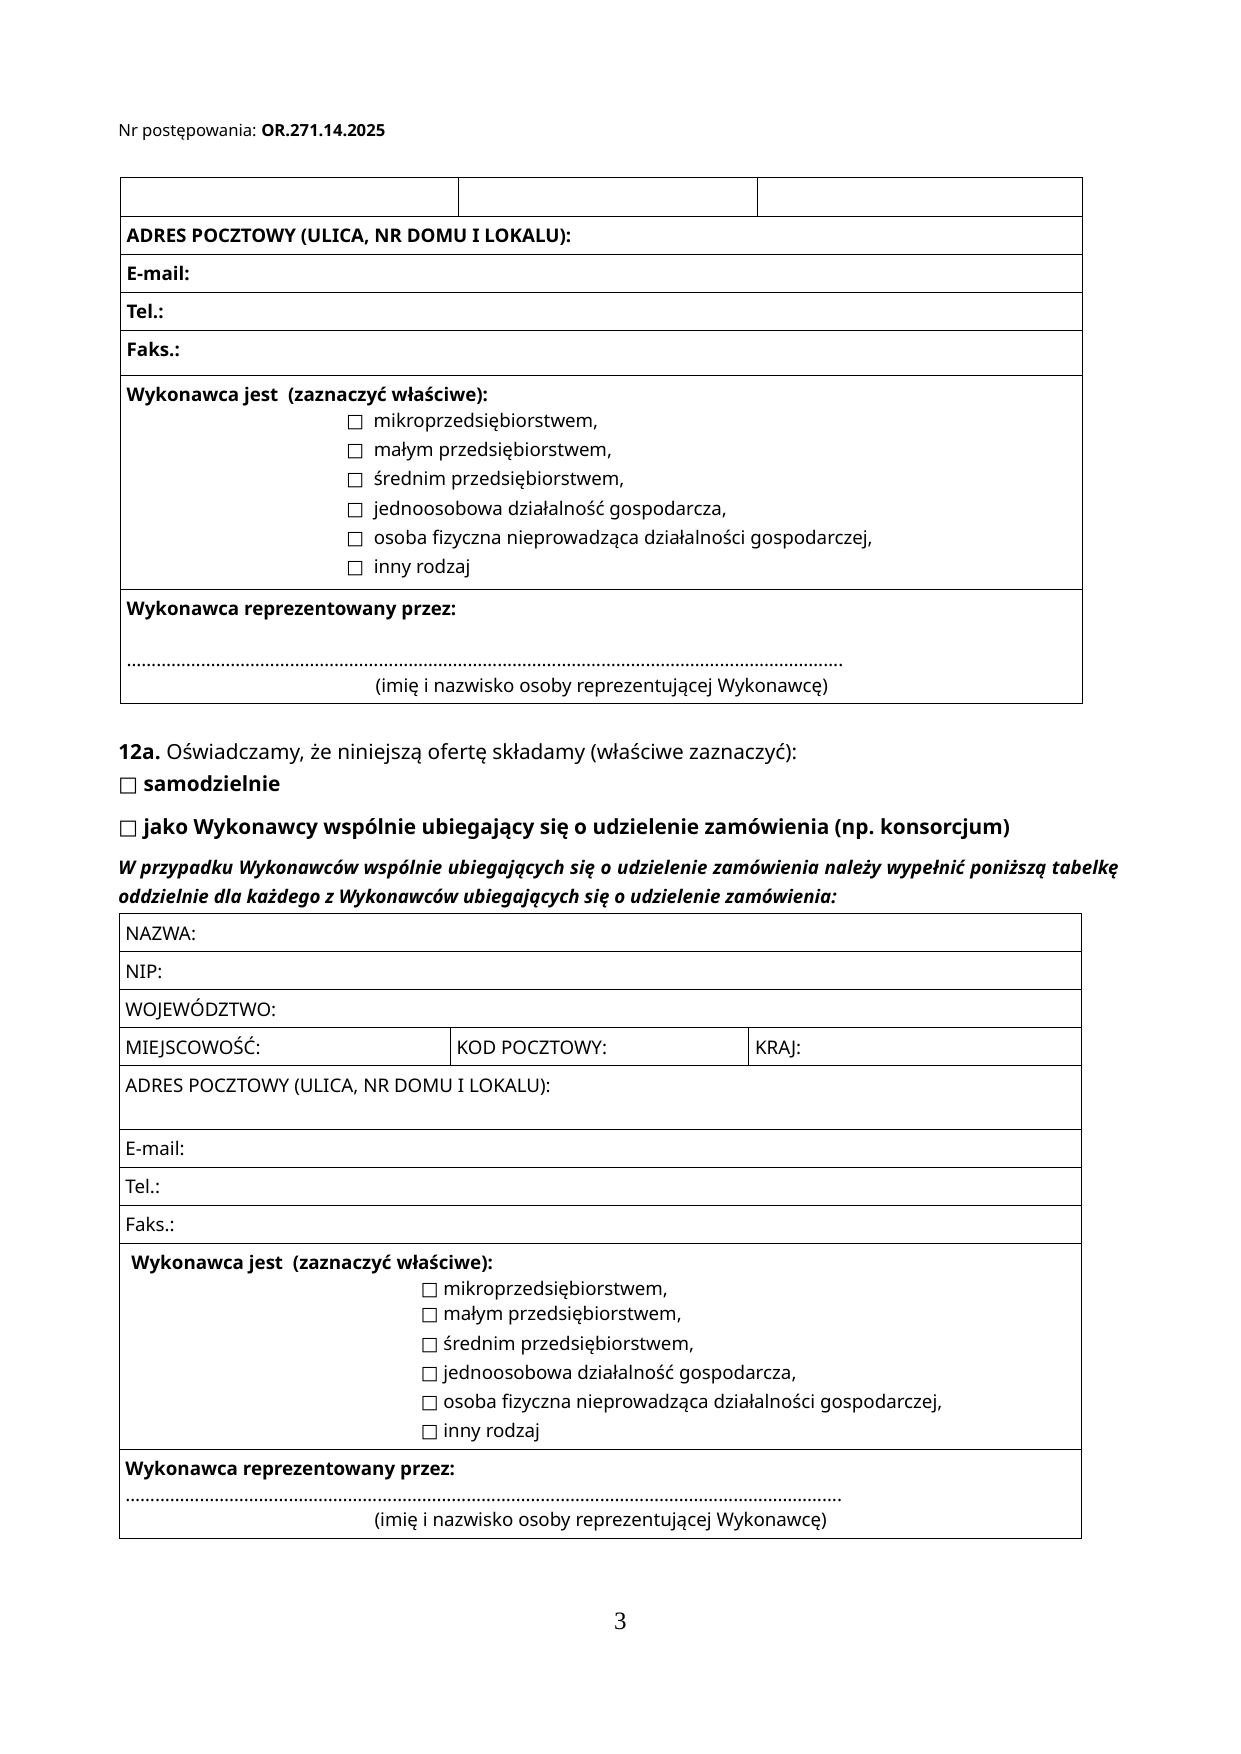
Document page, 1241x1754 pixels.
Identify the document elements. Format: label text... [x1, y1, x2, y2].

table_header NAZWA: [120, 914, 1081, 951]
table_cell [758, 178, 1082, 216]
table_cell [459, 178, 757, 216]
table_cell E-mail: [120, 1130, 1081, 1167]
text 12a. Oświadczamy, że niniejszą ofertę składamy (właściwe zaznaczyć): [118, 737, 1122, 765]
table_cell Faks.: [120, 1206, 1081, 1243]
table_cell KRAJ: [749, 1028, 1081, 1065]
table_cell WOJEWÓDZTWO: [120, 990, 1081, 1027]
table_cell Wykonawca reprezentowany przez: ………………………………………………………………………………………………………………………………. (imię i nazwisko osoby reprezentującej Wykonawcę) [120, 1450, 1081, 1538]
text □ jako Wykonawcy wspólnie ubiegający się o udzielenie zamówienia (np. konsorcjum) [118, 812, 1122, 840]
table_cell Wykonawca jest (zaznaczyć właściwe): □ mikroprzedsiębiorstwem, □ małym przedsiębiorstwem, □ średnim przedsiębiorstwem, □ jednoosobowa działalność gospodarcza, □ osoba fizyczna nieprowadząca działalności gospodarczej, □ inny rodzaj [121, 376, 1082, 588]
table_cell MIEJSCOWOŚĆ: [120, 1028, 450, 1065]
table_cell Tel.: [121, 293, 1082, 330]
table_cell Tel.: [120, 1168, 1081, 1205]
text □ samodzielnie [118, 769, 1122, 798]
table_cell Wykonawca jest (zaznaczyć właściwe): □ mikroprzedsiębiorstwem, □ małym przedsiębiorstwem, □ średnim przedsiębiorstwem, □ jednoosobowa działalność gospodarcza, □ osoba fizyczna nieprowadząca działalności gospodarczej, □ inny rodzaj [120, 1244, 1081, 1449]
table_cell Wykonawca reprezentowany przez: ………………………………………………………………………………………………………………………………. (imię i nazwisko osoby reprezentującej Wykonawcę) [121, 590, 1082, 703]
table_cell NIP: [120, 952, 1081, 989]
table_cell Faks.: [121, 331, 1082, 375]
table_cell KOD POCZTOWY: [451, 1028, 748, 1065]
table_cell ADRES POCZTOWY (ULICA, NR DOMU I LOKALU): [120, 1066, 1081, 1129]
text W przypadku Wykonawców wspólnie ubiegających się o udzielenie zamówienia należy wypełnić poniższą tabelkę oddzielnie dla każdego z Wykonawców ubiegających się o udzielenie zamówienia: [118, 854, 1122, 909]
table_cell ADRES POCZTOWY (ULICA, NR DOMU I LOKALU): [121, 217, 1082, 254]
table_cell [121, 178, 458, 216]
table_cell E-mail: [121, 255, 1082, 292]
